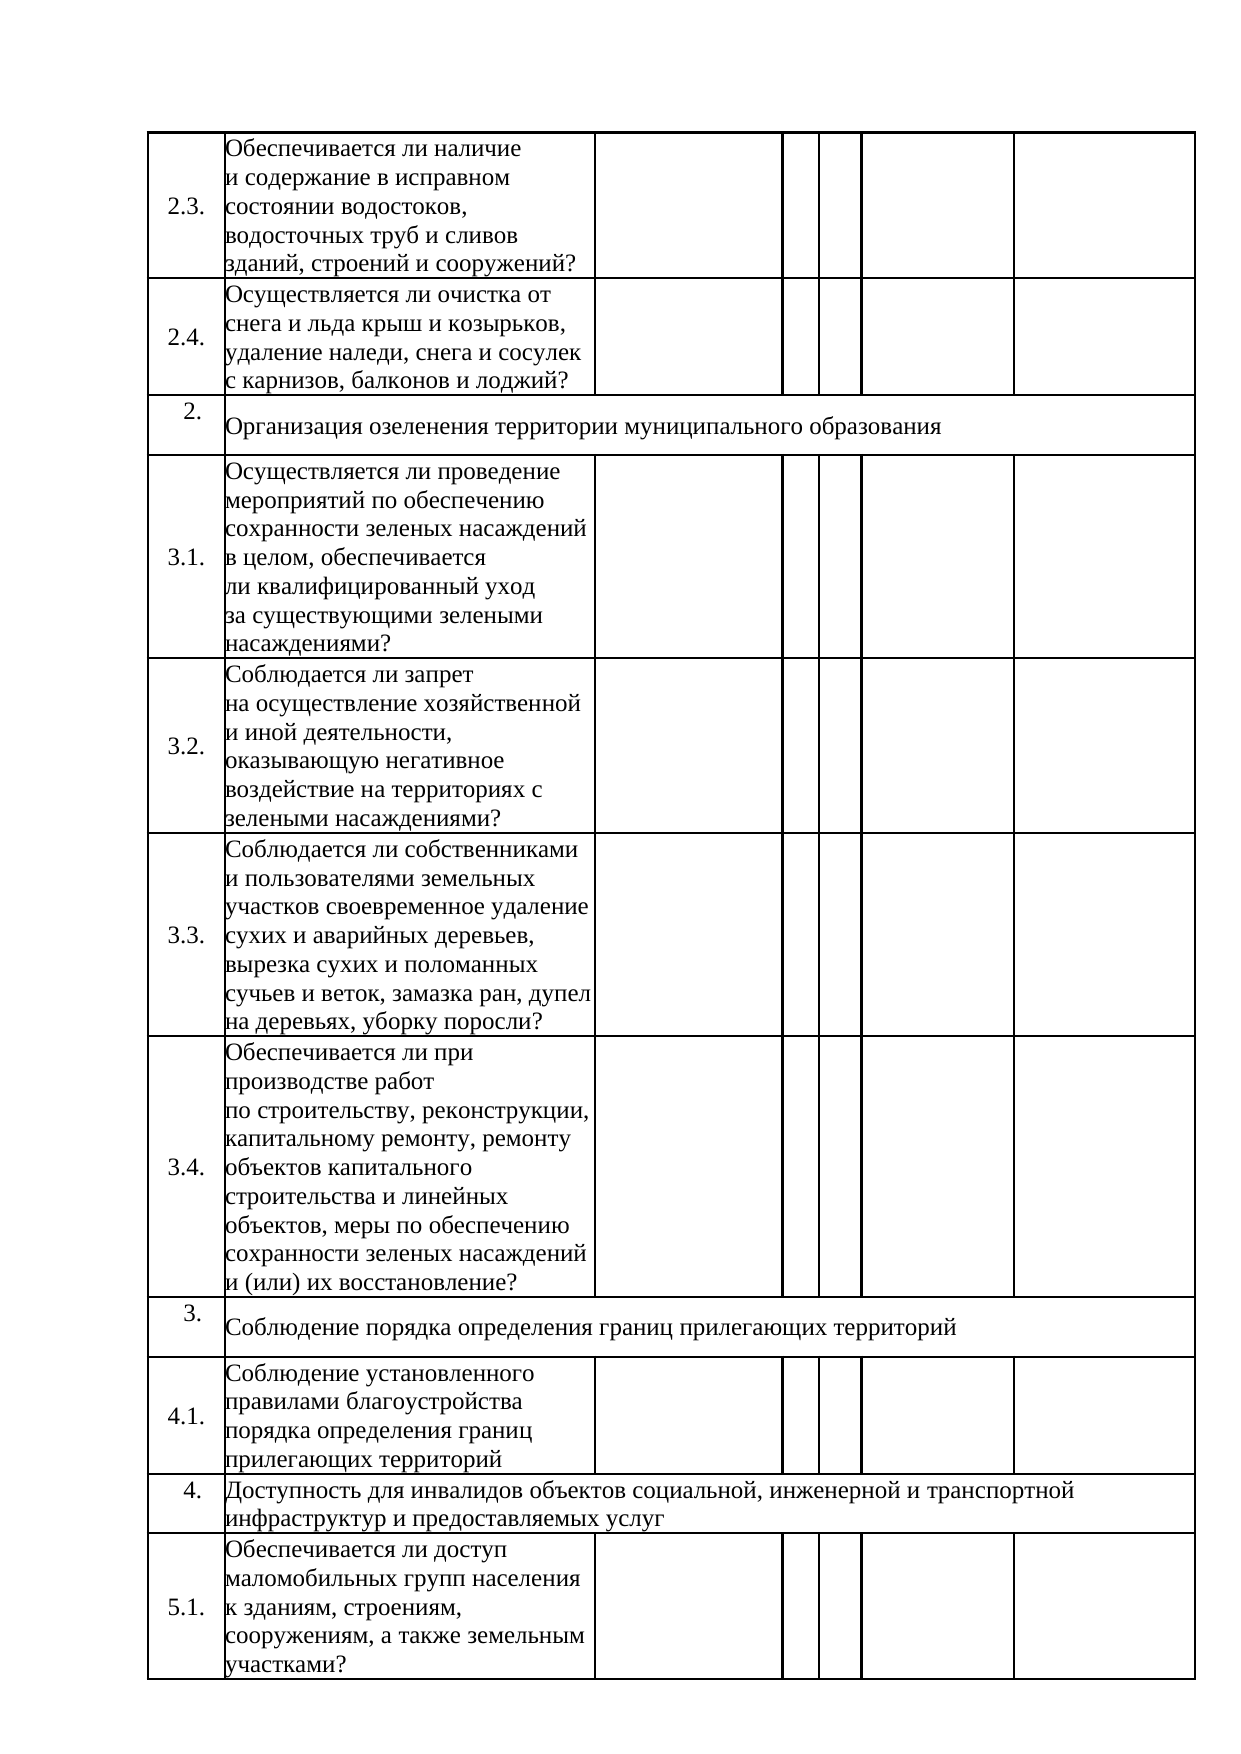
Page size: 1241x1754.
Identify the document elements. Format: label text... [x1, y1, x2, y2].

table_cell 4.1. [149, 1358, 224, 1473]
table_cell 2.4. [149, 279, 224, 394]
table_cell Соблюдение порядка определения границ прилегающих территорий [226, 1298, 1194, 1356]
table_cell [596, 456, 781, 657]
table_cell 3.2. [149, 659, 224, 832]
table_cell 3.3. [149, 834, 224, 1035]
table_cell 3.4. [149, 1037, 224, 1296]
table_cell Осуществляется ли очистка от снега и льда крыш и козырьков, удаление наледи, снега и сосулек с карнизов, балконов и лоджий? [226, 279, 594, 394]
table_cell [1015, 1534, 1194, 1678]
table_cell [1015, 456, 1194, 657]
table_cell [820, 134, 860, 277]
table_cell [863, 834, 1013, 1035]
table_cell 2.3. [149, 134, 224, 277]
table_cell [820, 1534, 860, 1678]
table_cell Соблюдение установленного правилами благоустройства порядка определения границ прилегающих территорий [226, 1358, 594, 1473]
table_cell [820, 1358, 860, 1473]
table_cell [149, 396, 224, 454]
table_cell [1015, 279, 1194, 394]
table_cell [820, 279, 860, 394]
table_cell [820, 659, 860, 832]
table_cell [596, 279, 781, 394]
table_cell [863, 1358, 1013, 1473]
table_cell [820, 1037, 860, 1296]
table_cell [784, 659, 818, 832]
table_cell [863, 279, 1013, 394]
table_cell [596, 1358, 781, 1473]
table_cell [784, 834, 818, 1035]
table_cell [863, 1037, 1013, 1296]
table_cell [784, 134, 818, 277]
table_cell [596, 1534, 781, 1678]
table_cell [863, 456, 1013, 657]
table_cell [820, 456, 860, 657]
table_cell [596, 134, 781, 277]
table_cell [820, 834, 860, 1035]
table_cell Обеспечивается ли наличие и содержание в исправном состоянии водостоков, водосточных труб и сливов зданий, строений и сооружений? [226, 134, 594, 277]
table_cell [863, 134, 1013, 277]
table_cell [149, 1475, 224, 1532]
table_cell [784, 1037, 818, 1296]
table_cell [784, 1534, 818, 1678]
table_cell [596, 659, 781, 832]
table_cell Обеспечивается ли доступ маломобильных групп населения к зданиям, строениям, сооружениям, а также земельным участками? [226, 1534, 594, 1678]
table_cell [1015, 834, 1194, 1035]
table_cell [784, 1358, 818, 1473]
table_cell [596, 1037, 781, 1296]
table_cell [1015, 659, 1194, 832]
table_cell [149, 1298, 224, 1356]
table_cell Осуществляется ли проведение мероприятий по обеспечению сохранности зеленых насаждений в целом, обеспечивается ли квалифицированный уход за существующими зелеными насаждениями? [226, 456, 594, 657]
table_cell Соблюдается ли собственниками и пользователями земельных участков своевременное удаление сухих и аварийных деревьев, вырезка сухих и поломанных сучьев и веток, замазка ран, дупел на деревьях, уборку поросли? [226, 834, 594, 1035]
table_cell [863, 1534, 1013, 1678]
table_cell 5.1. [149, 1534, 224, 1678]
table_cell Доступность для инвалидов объектов социальной, инженерной и транспортной инфраструктур и предоставляемых услуг [226, 1475, 1194, 1532]
table_cell [596, 834, 781, 1035]
table_cell [784, 279, 818, 394]
table_cell [1015, 1037, 1194, 1296]
table_cell Соблюдается ли запрет на осуществление хозяйственной и иной деятельности, оказывающую негативное воздействие на территориях с зелеными насаждениями? [226, 659, 594, 832]
table_cell [863, 659, 1013, 832]
table_cell [1015, 134, 1194, 277]
table_cell Обеспечивается ли при производстве работ по строительству, реконструкции, капитальному ремонту, ремонту объектов капитального строительства и линейных объектов, меры по обеспечению сохранности зеленых насаждений и (или) их восстановление? [226, 1037, 594, 1296]
table_cell [1015, 1358, 1194, 1473]
table_cell 3.1. [149, 456, 224, 657]
table_cell [784, 456, 818, 657]
table_cell Организация озеленения территории муниципального образования [226, 396, 1194, 454]
